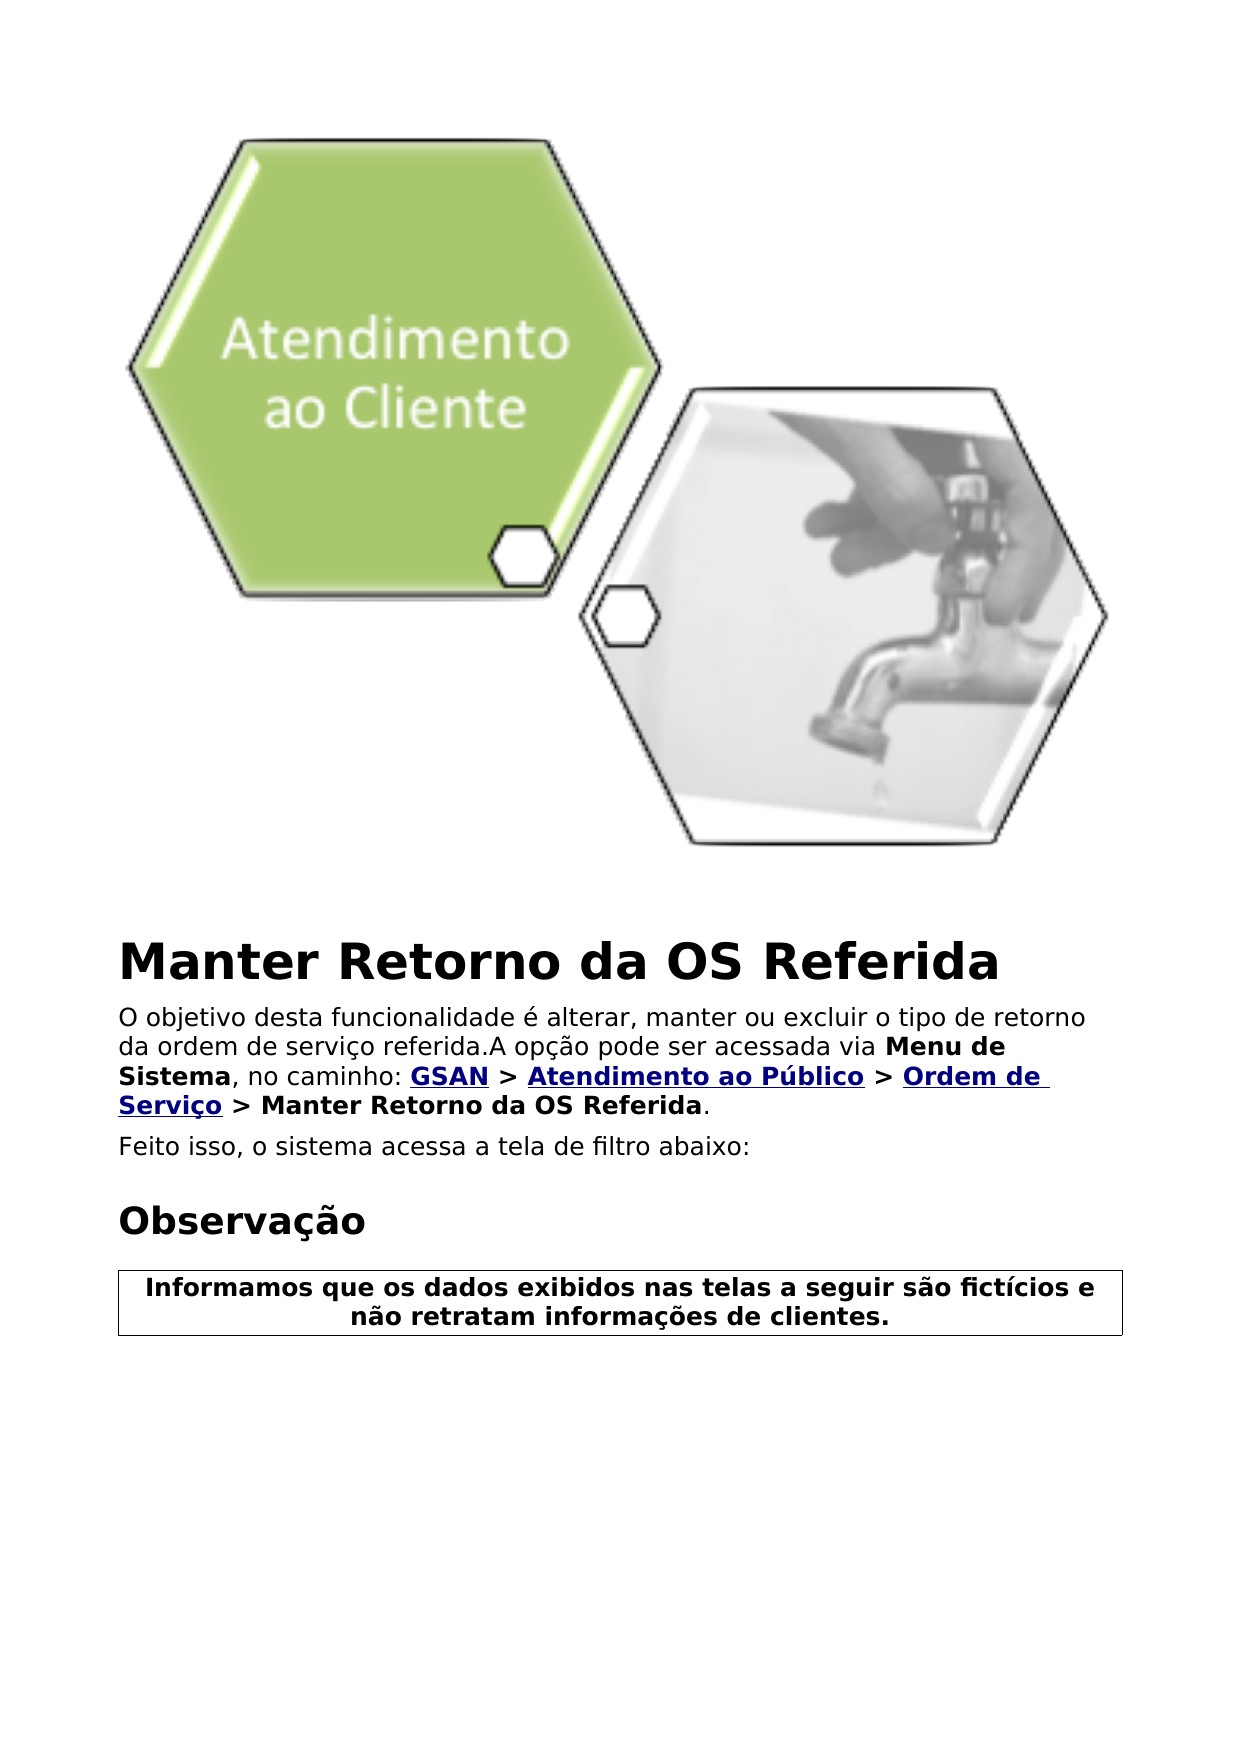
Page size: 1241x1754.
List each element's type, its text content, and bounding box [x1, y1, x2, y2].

text O objetivo desta funcionalidade é alterar, manter ou excluir o tipo de retorno da ordem de serviço referida.A opção pode ser acessada via Menu de Sistema, no caminho: GSAN > Atendimento ao Público > Ordem de Serviço > Manter Retorno da OS Referida. [118, 1003, 1122, 1120]
subtitle Manter Retorno da OS Referida [118, 933, 1122, 991]
text Feito isso, o sistema acessa a tela de filtro abaixo: [118, 1133, 1122, 1162]
table_header Informamos que os dados exibidos nas telas a seguir são fictícios e não retratam informações de clientes. [119, 1271, 1122, 1334]
picture [118, 118, 1123, 866]
subtitle Observação [118, 1199, 1122, 1243]
